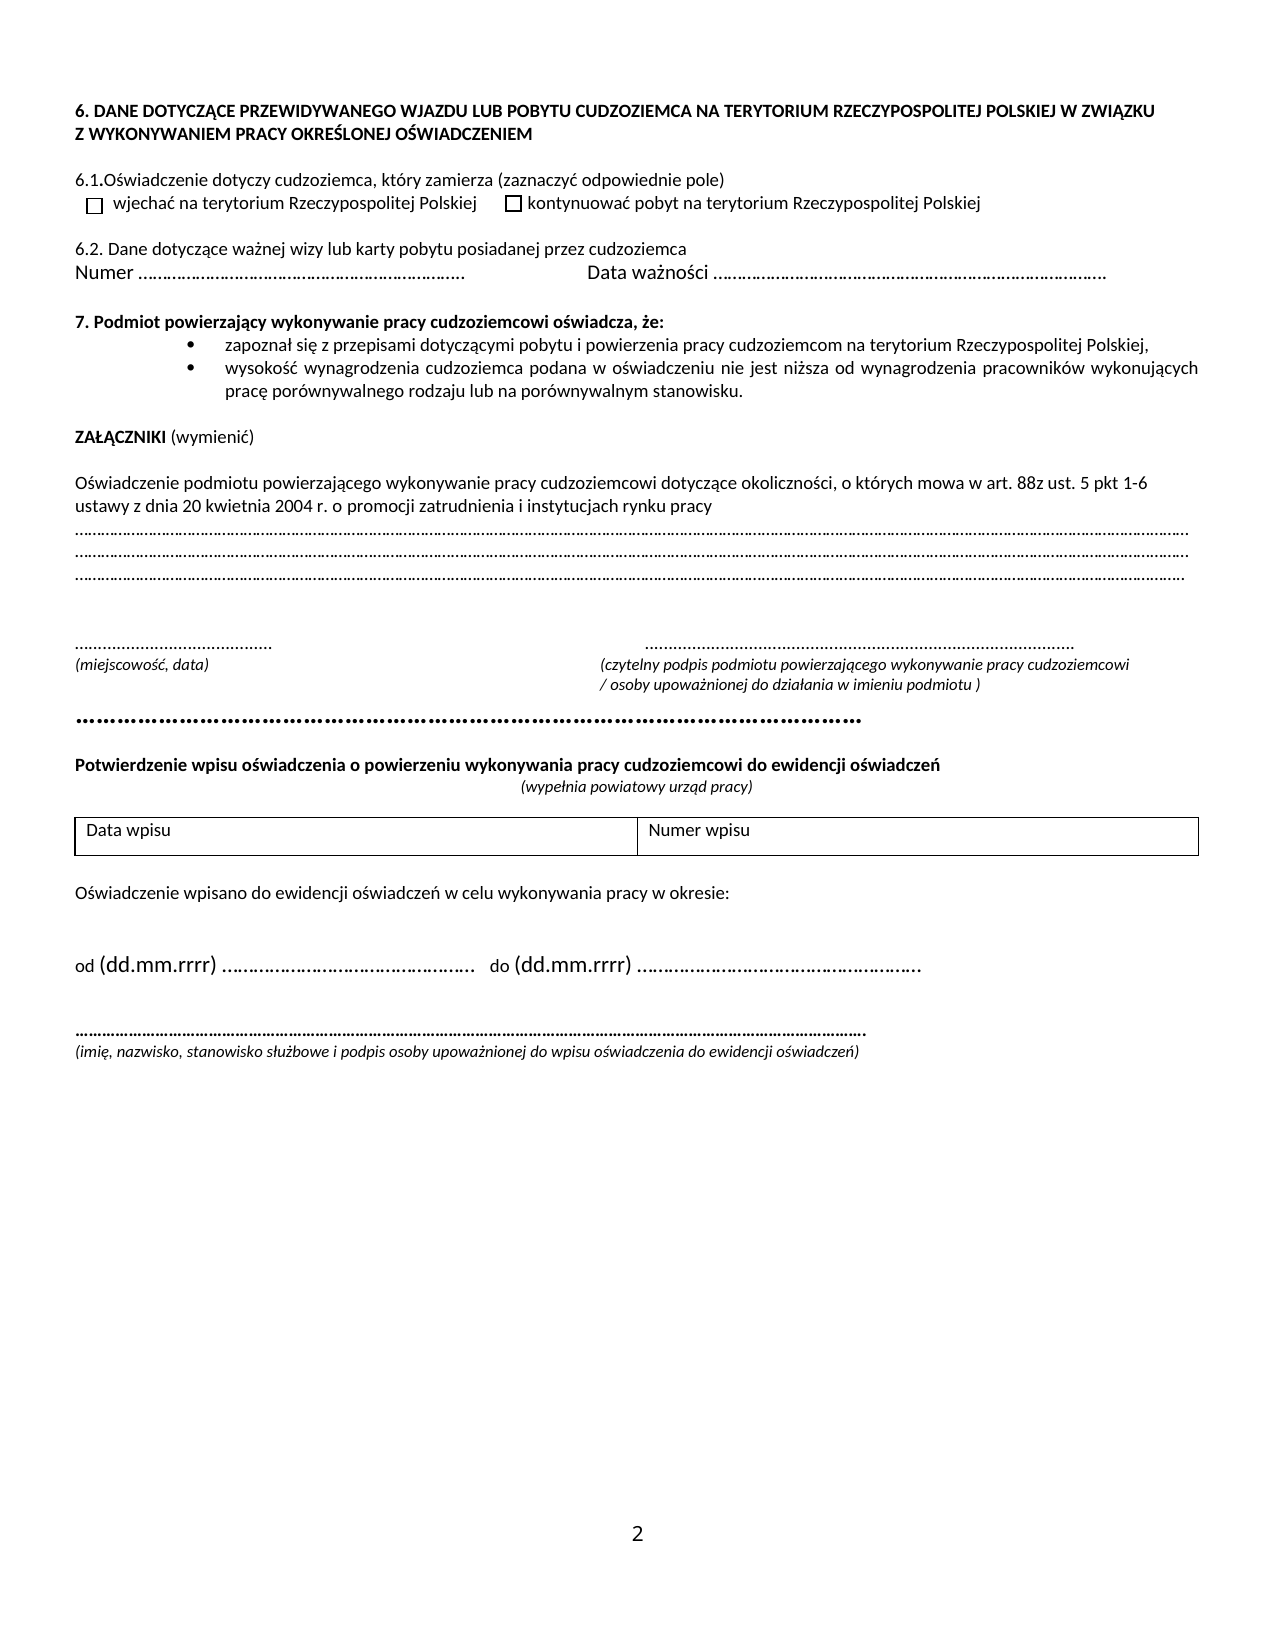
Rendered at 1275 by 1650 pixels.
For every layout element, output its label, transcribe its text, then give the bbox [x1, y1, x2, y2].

text 7. Podmiot powierzający wykonywanie pracy cudzoziemcowi oświadcza, że: [75, 310, 1200, 333]
text …....................................... ........................................................................................... [75, 631, 1200, 654]
text 6.2. Dane dotyczące ważnej wizy lub karty pobytu posiadanej przez cudzoziemca [75, 237, 1200, 259]
text / osoby upoważnionej do działania w imieniu podmiotu ) [525, 674, 1200, 695]
text ZAŁĄCZNIKI (wymienić) [75, 425, 1200, 448]
list wysokość wynagrodzenia cudzoziemca podana w oświadczeniu nie jest niższa od wynagrodzenia pracowników wykonujących pracę porównywalnego rodzaju lub na porównywalnym stanowisku. [187, 356, 1200, 402]
text 6.1.Oświadczenie dotyczy cudzoziemca, który zamierza (zaznaczyć odpowiednie pole) [75, 168, 1200, 191]
text od (dd.mm.rrrr) ………………………………………… do (dd.mm.rrrr) ……………………………………………… [75, 950, 1200, 978]
text 6. DANE DOTYCZĄCE PRZEWIDYWANEGO WJAZDU LUB POBYTU CUDZOZIEMCA NA TERYTORIUM RZECZYPOSPOLITEJ POLSKIEJ W ZWIĄZKU Z WYKONYWANIEM PRACY OKREŚLONEJ OŚWIADCZENIEM [75, 99, 1200, 145]
text wjechać na terytorium Rzeczypospolitej Polskiej kontynuować pobyt na terytorium Rzeczypospolitej Polskiej [75, 191, 1200, 214]
text Numer ………………………………………………………….. Data ważności ………………………………………………………………………. [75, 259, 1200, 285]
text …………………………………………………………………………………………………………………………………………………………………………………………………………………………………………………………………………………………………………………………………………………………………………………………………………………………………………………………………………………………………………………………………………………………………………………………………………………………………………………………………………………………………………….. [75, 517, 1200, 585]
table_header Data wpisu [76, 818, 637, 854]
text (imię, nazwisko, stanowisko służbowe i podpis osoby upoważnionej do wpisu oświadczenia do ewidencji oświadczeń) [75, 1041, 1200, 1062]
list zapoznał się z przepisami dotyczącymi pobytu i powierzenia pracy cudzoziemcom na terytorium Rzeczypospolitej Polskiej, [187, 333, 1200, 356]
text …………………………………………………………………………………………………… [75, 695, 1200, 730]
text Oświadczenie wpisano do ewidencji oświadczeń w celu wykonywania pracy w okresie: [75, 881, 1200, 904]
text (wypełnia powiatowy urząd pracy) [75, 776, 1200, 797]
text Oświadczenie podmiotu powierzającego wykonywanie pracy cudzoziemcowi dotyczące okoliczności, o których mowa w art. 88z ust. 5 pkt 1-6 ustawy z dnia 20 kwietnia 2004 r. o promocji zatrudnienia i instytucjach rynku pracy [75, 471, 1200, 517]
text Potwierdzenie wpisu oświadczenia o powierzeniu wykonywania pracy cudzoziemcowi do ewidencji oświadczeń [75, 753, 1200, 776]
table_header Numer wpisu [638, 818, 1198, 854]
text (miejscowość, data) (czytelny podpis podmiotu powierzającego wykonywanie pracy cudzoziemcowi [75, 654, 1200, 674]
text ……………………………………………………………………………………………………………………………………………………………. [75, 998, 1200, 1041]
